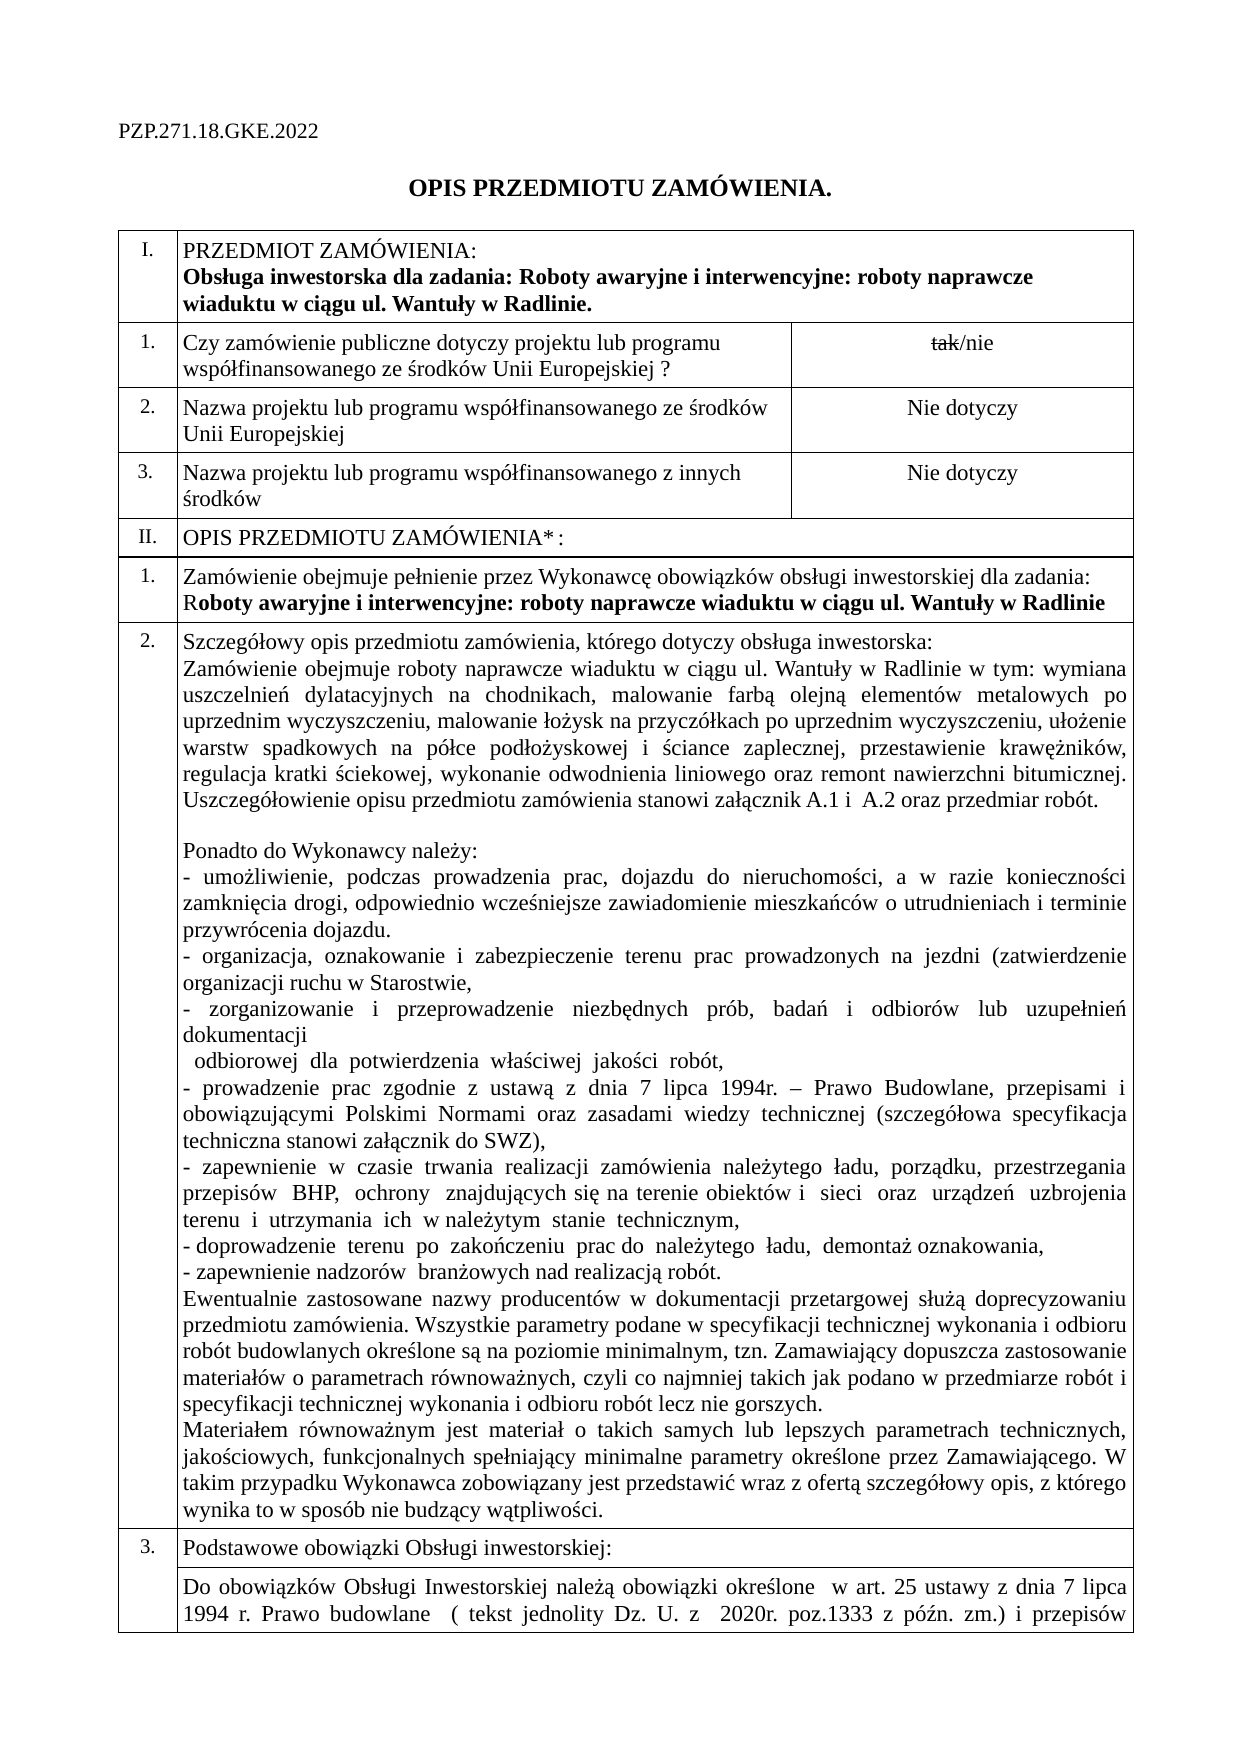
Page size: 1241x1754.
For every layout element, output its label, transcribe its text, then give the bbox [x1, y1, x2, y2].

table_cell tak/nie [792, 323, 1133, 387]
table_cell 1. [119, 323, 177, 387]
table_cell Nazwa projektu lub programu współfinansowanego ze środków Unii Europejskiej [178, 388, 791, 452]
table_cell Nie dotyczy [792, 453, 1133, 517]
table_header I. [119, 231, 177, 322]
table_cell 2. [119, 623, 177, 1528]
table_cell Szczegółowy opis przedmiotu zamówienia, którego dotyczy obsługa inwestorska: Zamówienie obejmuje roboty naprawcze wiaduktu w ciągu ul. Wantuły w Radlinie w tym: wymiana uszczelnień dylatacyjnych na chodnikach, malowanie farbą olejną elementów metalowych po uprzednim wyczyszczeniu, malowanie łożysk na przyczółkach po uprzednim wyczyszczeniu, ułożenie warstw spadkowych na półce podłożyskowej i ściance zaplecznej, przestawienie krawężników, regulacja kratki ściekowej, wykonanie odwodnienia liniowego oraz remont nawierzchni bitumicznej. Uszczegółowienie opisu przedmiotu zamówienia stanowi załącznik A.1 i A.2 oraz przedmiar robót. Ponadto do Wykonawcy należy: - umożliwienie, podczas prowadzenia prac, dojazdu do nieruchomości, a w razie konieczności zamknięcia drogi, odpowiednio wcześniejsze zawiadomienie mieszkańców o utrudnieniach i terminie przywrócenia dojazdu. - organizacja, oznakowanie i zabezpieczenie terenu prac prowadzonych na jezdni (zatwierdzenie organizacji ruchu w Starostwie, - zorganizowanie i przeprowadzenie niezbędnych prób, badań i odbiorów lub uzupełnień dokumentacji odbiorowej dla potwierdzenia właściwej jakości robót, - prowadzenie prac zgodnie z ustawą z dnia 7 lipca 1994r. – Prawo Budowlane, przepisami i obowiązującymi Polskimi Normami oraz zasadami wiedzy technicznej (szczegółowa specyfikacja techniczna stanowi załącznik do SWZ), - zapewnienie w czasie trwania realizacji zamówienia należytego ładu, porządku, przestrzegania przepisów BHP, ochrony znajdujących się na terenie obiektów i sieci oraz urządzeń uzbrojenia terenu i utrzymania ich w należytym stanie technicznym, - doprowadzenie terenu po zakończeniu prac do należytego ładu, demontaż oznakowania, - zapewnienie nadzorów branżowych nad realizacją robót. Ewentualnie zastosowane nazwy producentów w dokumentacji przetargowej służą doprecyzowaniu przedmiotu zamówienia. Wszystkie parametry podane w specyfikacji technicznej wykonania i odbioru robót budowlanych określone są na poziomie minimalnym, tzn. Zamawiający dopuszcza zastosowanie materiałów o parametrach równoważnych, czyli co najmniej takich jak podano w przedmiarze robót i specyfikacji technicznej wykonania i odbioru robót lecz nie gorszych. Materiałem równoważnym jest materiał o takich samych lub lepszych parametrach technicznych, jakościowych, funkcjonalnych spełniający minimalne parametry określone przez Zamawiającego. W takim przypadku Wykonawca zobowiązany jest przedstawić wraz z ofertą szczegółowy opis, z którego wynika to w sposób nie budzący wątpliwości. [178, 623, 1133, 1528]
table_cell Nie dotyczy [792, 388, 1133, 452]
text OPIS PRZEDMIOTU ZAMÓWIENIA. [118, 173, 1122, 202]
table_cell II. [119, 519, 177, 556]
table_cell Do obowiązków Obsługi Inwestorskiej należą obowiązki określone w art. 25 ustawy z dnia 7 lipca 1994 r. Prawo budowlane ( tekst jednolity Dz. U. z 2020r. poz.1333 z późn. zm.) i przepisów [178, 1568, 1133, 1632]
table_cell Czy zamówienie publiczne dotyczy projektu lub programu współfinansowanego ze środków Unii Europejskiej ? [178, 323, 791, 387]
table_cell 2. [119, 388, 177, 452]
table_cell OPIS PRZEDMIOTU ZAMÓWIENIA* : [178, 519, 1133, 556]
table_cell 1. [119, 558, 177, 622]
table_cell 3. [119, 453, 177, 517]
table_header PRZEDMIOT ZAMÓWIENIA: Obsługa inwestorska dla zadania: Roboty awaryjne i interwencyjne: roboty naprawcze wiaduktu w ciągu ul. Wantuły w Radlinie. [178, 231, 1133, 322]
table_cell Zamówienie obejmuje pełnienie przez Wykonawcę obowiązków obsługi inwestorskiej dla zadania: Roboty awaryjne i interwencyjne: roboty naprawcze wiaduktu w ciągu ul. Wantuły w Radlinie [178, 558, 1133, 622]
table_cell Podstawowe obowiązki Obsługi inwestorskiej: [178, 1529, 1133, 1567]
table_cell 3. [119, 1529, 177, 1632]
table_cell Nazwa projektu lub programu współfinansowanego z innych środków [178, 453, 791, 517]
